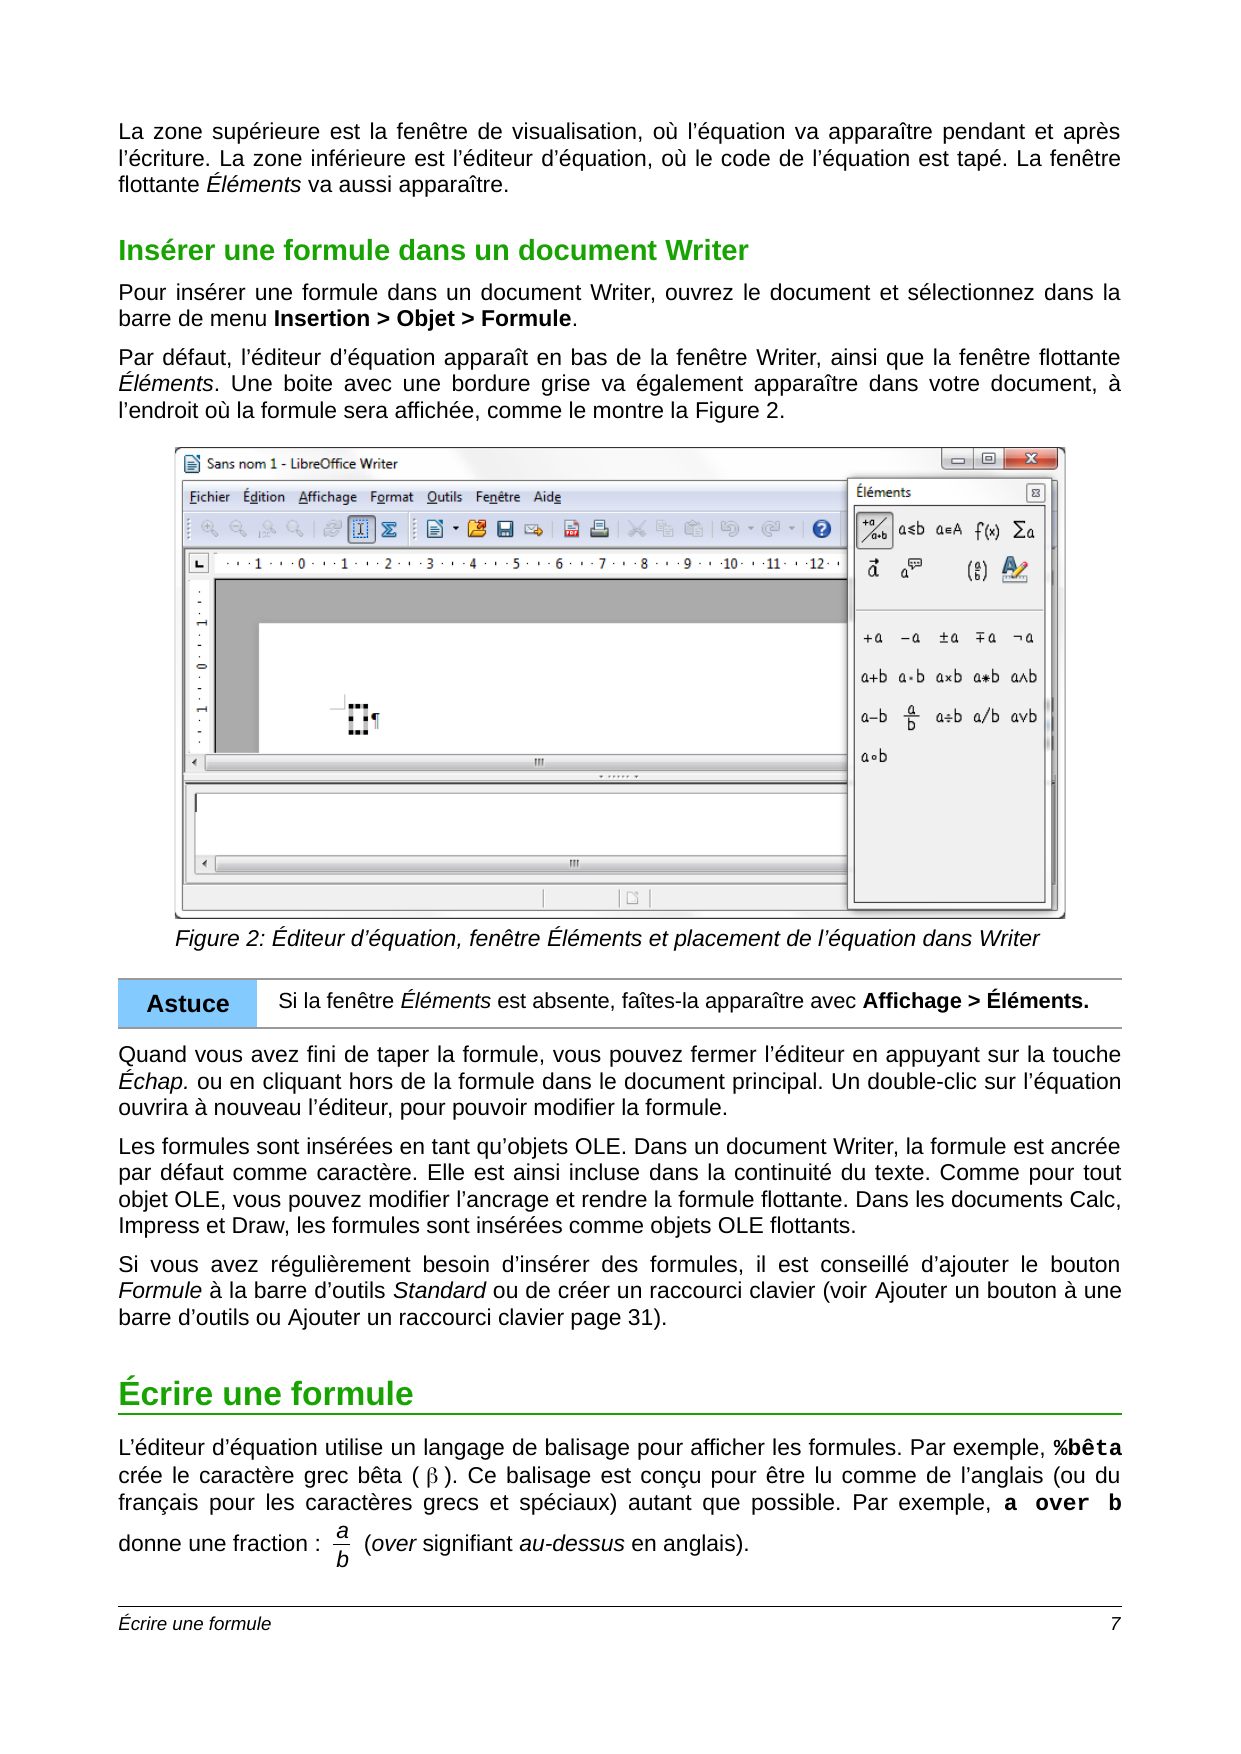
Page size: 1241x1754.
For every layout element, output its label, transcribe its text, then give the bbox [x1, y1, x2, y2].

text Les formules sont insérées en tant qu’objets OLE. Dans un document Writer, la formule est ancrée par défaut comme caractère. Elle est ainsi incluse dans la continuité du texte. Comme pour tout objet OLE, vous pouvez modifier l’ancrage et rendre la formule flottante. Dans les documents Calc, Impress et Draw, les formules sont insérées comme objets OLE flottants. [118, 1133, 1122, 1238]
text Figure 2: Éditeur d’équation, fenêtre Éléments et placement de l’équation dans Writer [175, 924, 1065, 951]
subtitle Écrire une formule [118, 1374, 1122, 1413]
table_header Astuce [118, 980, 257, 1027]
text Pour insérer une formule dans un document Writer, ouvrez le document et sélectionnez dans la barre de menu Insertion > Objet > Formule. [118, 279, 1122, 331]
text Par défaut, l’éditeur d’équation apparaît en bas de la fenêtre Writer, ainsi que la fenêtre flottante Éléments. Une boite avec une bordure grise va également apparaître dans votre document, à l’endroit où la formule sera affichée, comme le montre la Figure 2. [118, 344, 1122, 423]
picture [174, 447, 1066, 919]
subtitle Insérer une formule dans un document Writer [118, 233, 1122, 266]
text Quand vous avez fini de taper la formule, vous pouvez fermer l’éditeur en appuyant sur la touche Échap. ou en cliquant hors de la formule dans le document principal. Un double-clic sur l’équation ouvrira à nouveau l’éditeur, pour pouvoir modifier la formule. [118, 1041, 1122, 1120]
text Si vous avez régulièrement besoin d’insérer des formules, il est conseillé d’ajouter le bouton Formule à la barre d’outils Standard ou de créer un raccourci clavier (voir Ajouter un bouton à une barre d’outils ou Ajouter un raccourci clavier page 31). [118, 1251, 1122, 1330]
table_header Si la fenêtre Éléments est absente, faîtes-la apparaître avec Affichage > Éléments. [258, 980, 1122, 1027]
text L’éditeur d’équation utilise un langage de balisage pour afficher les formules. Par exemple, %bêta crée le caractère grec bêta (). Ce balisage est conçu pour être lu comme de l’anglais (ou du français pour les caractères grecs et spéciaux) autant que possible. Par exemple, a over b donne une fraction : (over signifiant au-dessus en anglais). [118, 1434, 1122, 1572]
text La zone supérieure est la fenêtre de visualisation, où l’équation va apparaître pendant et après l’écriture. La zone inférieure est l’éditeur d’équation, où le code de l’équation est tapé. La fenêtre flottante Éléments va aussi apparaître. [118, 118, 1122, 197]
